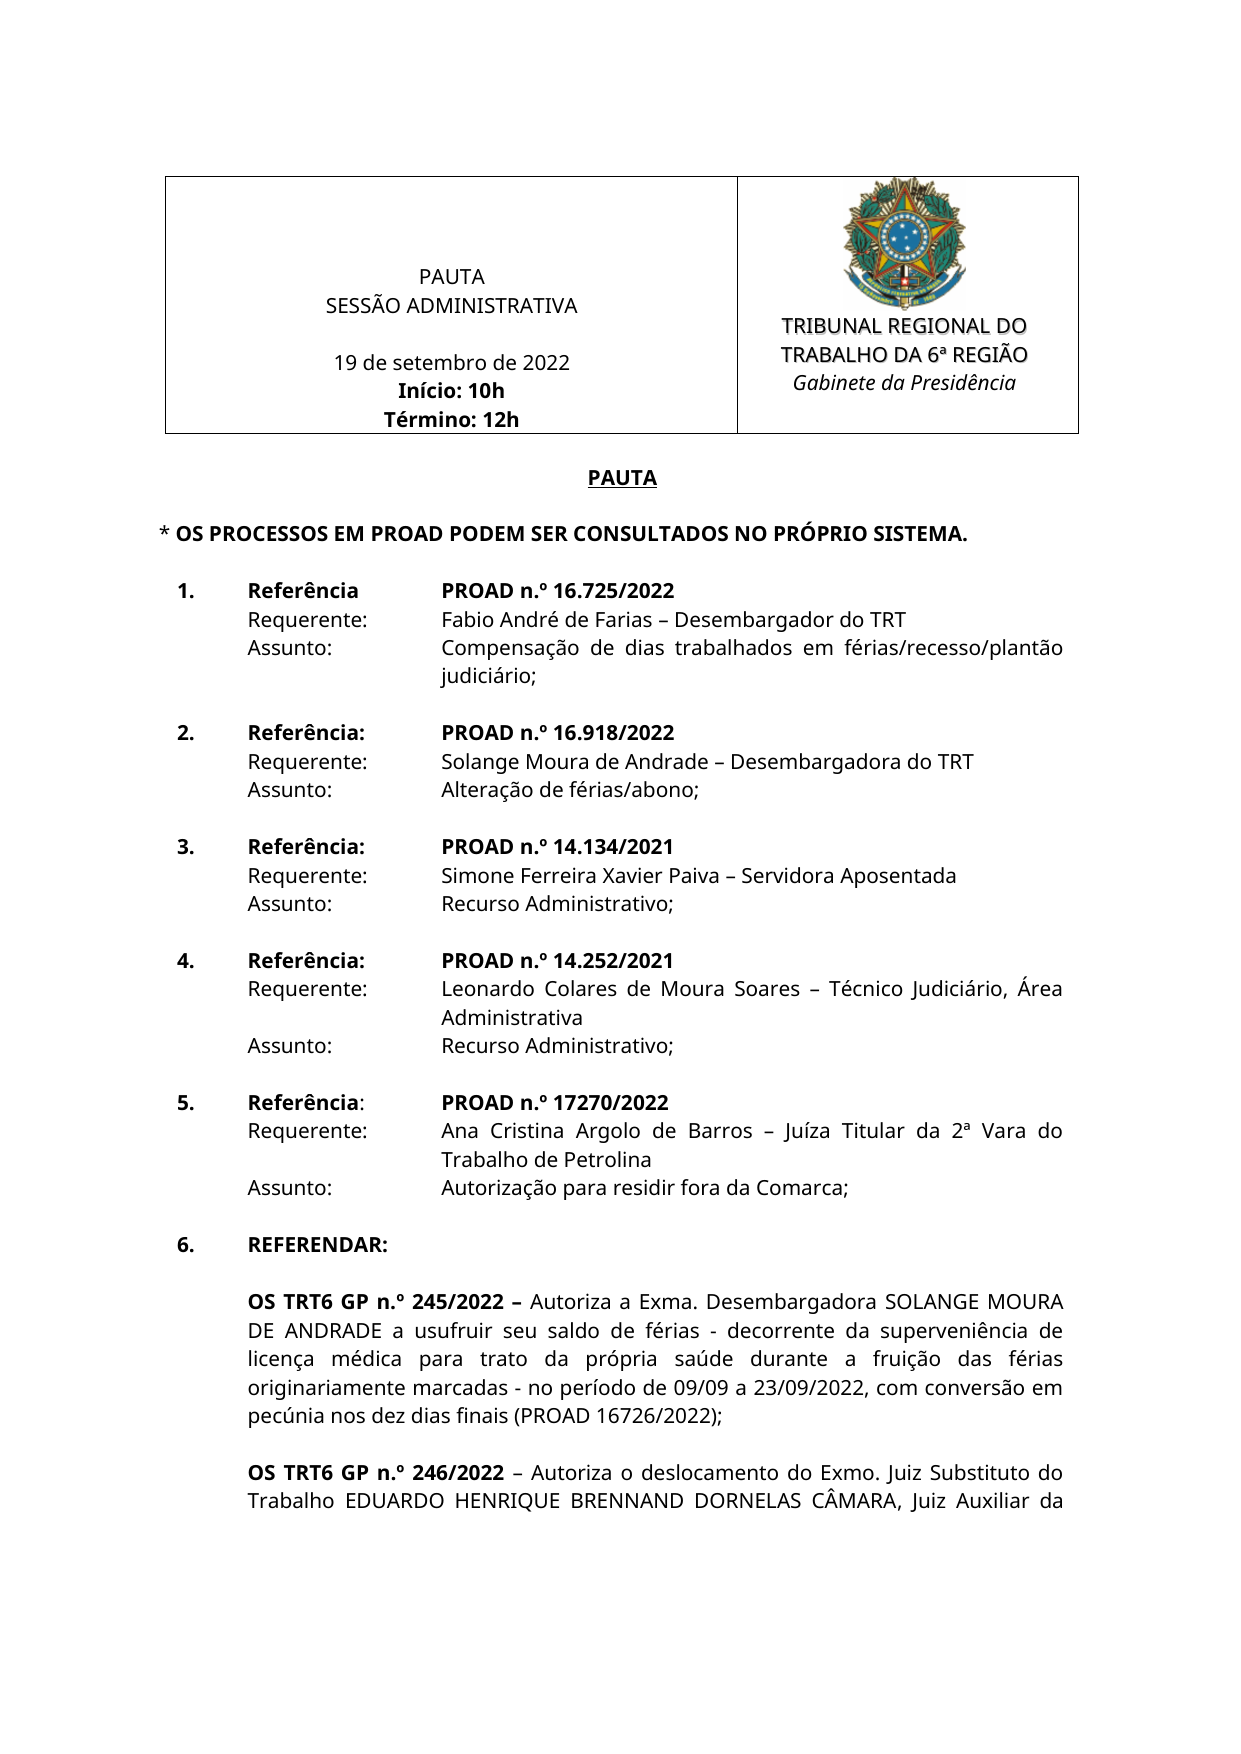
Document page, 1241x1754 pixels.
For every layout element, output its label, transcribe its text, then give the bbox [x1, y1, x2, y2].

table_cell Requerente: [236, 1117, 430, 1173]
subtitle PAUTA [177, 463, 1067, 491]
table_cell Simone Ferreira Xavier Paiva – Servidora Aposentada [430, 861, 1075, 889]
table_cell Ana Cristina Argolo de Barros – Juíza Titular da 2ª Vara do Trabalho de Petrolina [430, 1117, 1075, 1173]
table_cell Solange Moura de Andrade – Desembargadora do TRT [430, 747, 1075, 775]
table_cell Referência: [236, 832, 430, 861]
table_header PAUTA SESSÃO ADMINISTRATIVA 19 de setembro de 2022 Início: 10h Término: 12h [166, 177, 737, 433]
table_cell 2. [166, 719, 236, 832]
table_cell Assunto: [236, 1031, 430, 1088]
table_cell PROAD n.º 14.252/2021 [430, 946, 1075, 974]
table_cell 4. [166, 946, 236, 1088]
table_cell Recurso Administrativo; [430, 1031, 1075, 1088]
table_cell Recurso Administrativo; [430, 889, 1075, 946]
table_cell Assunto: [236, 1174, 430, 1230]
table_cell Referência: [236, 946, 430, 974]
table_header 1. [166, 576, 236, 718]
table_cell PROAD n.º 17270/2022 [430, 1088, 1075, 1117]
table_cell REFERENDAR: OS TRT6 GP n.º 245/2022 – Autoriza a Exma. Desembargadora SOLANGE MOURA DE ANDRADE a usufruir seu saldo de férias - decorrente da superveniência de licença médica para trato da própria saúde durante a fruição das férias originariamente marcadas - no período de 09/09 a 23/09/2022, com conversão em pecúnia nos dez dias finais (PROAD 16726/2022); OS TRT6 GP n.º 246/2022 – Autoriza o deslocamento do Exmo. Juiz Substituto do Trabalho EDUARDO HENRIQUE BRENNAND DORNELAS CÂMARA, Juiz Auxiliar da [236, 1230, 1075, 1515]
table_cell PROAD n.º 14.134/2021 [430, 832, 1075, 861]
picture [843, 177, 966, 312]
table_cell Assunto: [236, 889, 430, 946]
table_cell Assunto: [236, 775, 430, 832]
table_cell Fabio André de Farias – Desembargador do TRT [430, 605, 1075, 633]
table_header PROAD n.º 16.725/2022 [430, 576, 1075, 605]
table_cell Alteração de férias/abono; [430, 775, 1075, 832]
table_cell Requerente: [236, 605, 430, 633]
table_cell Requerente: [236, 861, 430, 889]
table_cell Assunto: [236, 633, 430, 718]
table_cell Leonardo Colares de Moura Soares – Técnico Judiciário, Área Administrativa [430, 975, 1075, 1031]
table_cell 5. [166, 1088, 236, 1230]
table_cell Autorização para residir fora da Comarca; [430, 1174, 1075, 1230]
table_cell Requerente: [236, 975, 430, 1031]
table_cell 3. [166, 832, 236, 946]
table_cell Requerente: [236, 747, 430, 775]
text * OS PROCESSOS EM PROAD PODEM SER CONSULTADOS NO PRÓPRIO SISTEMA. [158, 519, 1152, 548]
table_cell PROAD n.º 16.918/2022 [430, 719, 1075, 747]
table_header TRIBUNAL REGIONAL DO TRABALHO DA 6ª REGIÃO Gabinete da Presidência [738, 177, 1078, 433]
table_header Referência [236, 576, 430, 605]
table_cell Compensação de dias trabalhados em férias/recesso/plantão judiciário; [430, 633, 1075, 718]
table_cell Referência: [236, 719, 430, 747]
table_cell Referência: [236, 1088, 430, 1117]
table_cell 6. [166, 1230, 236, 1515]
